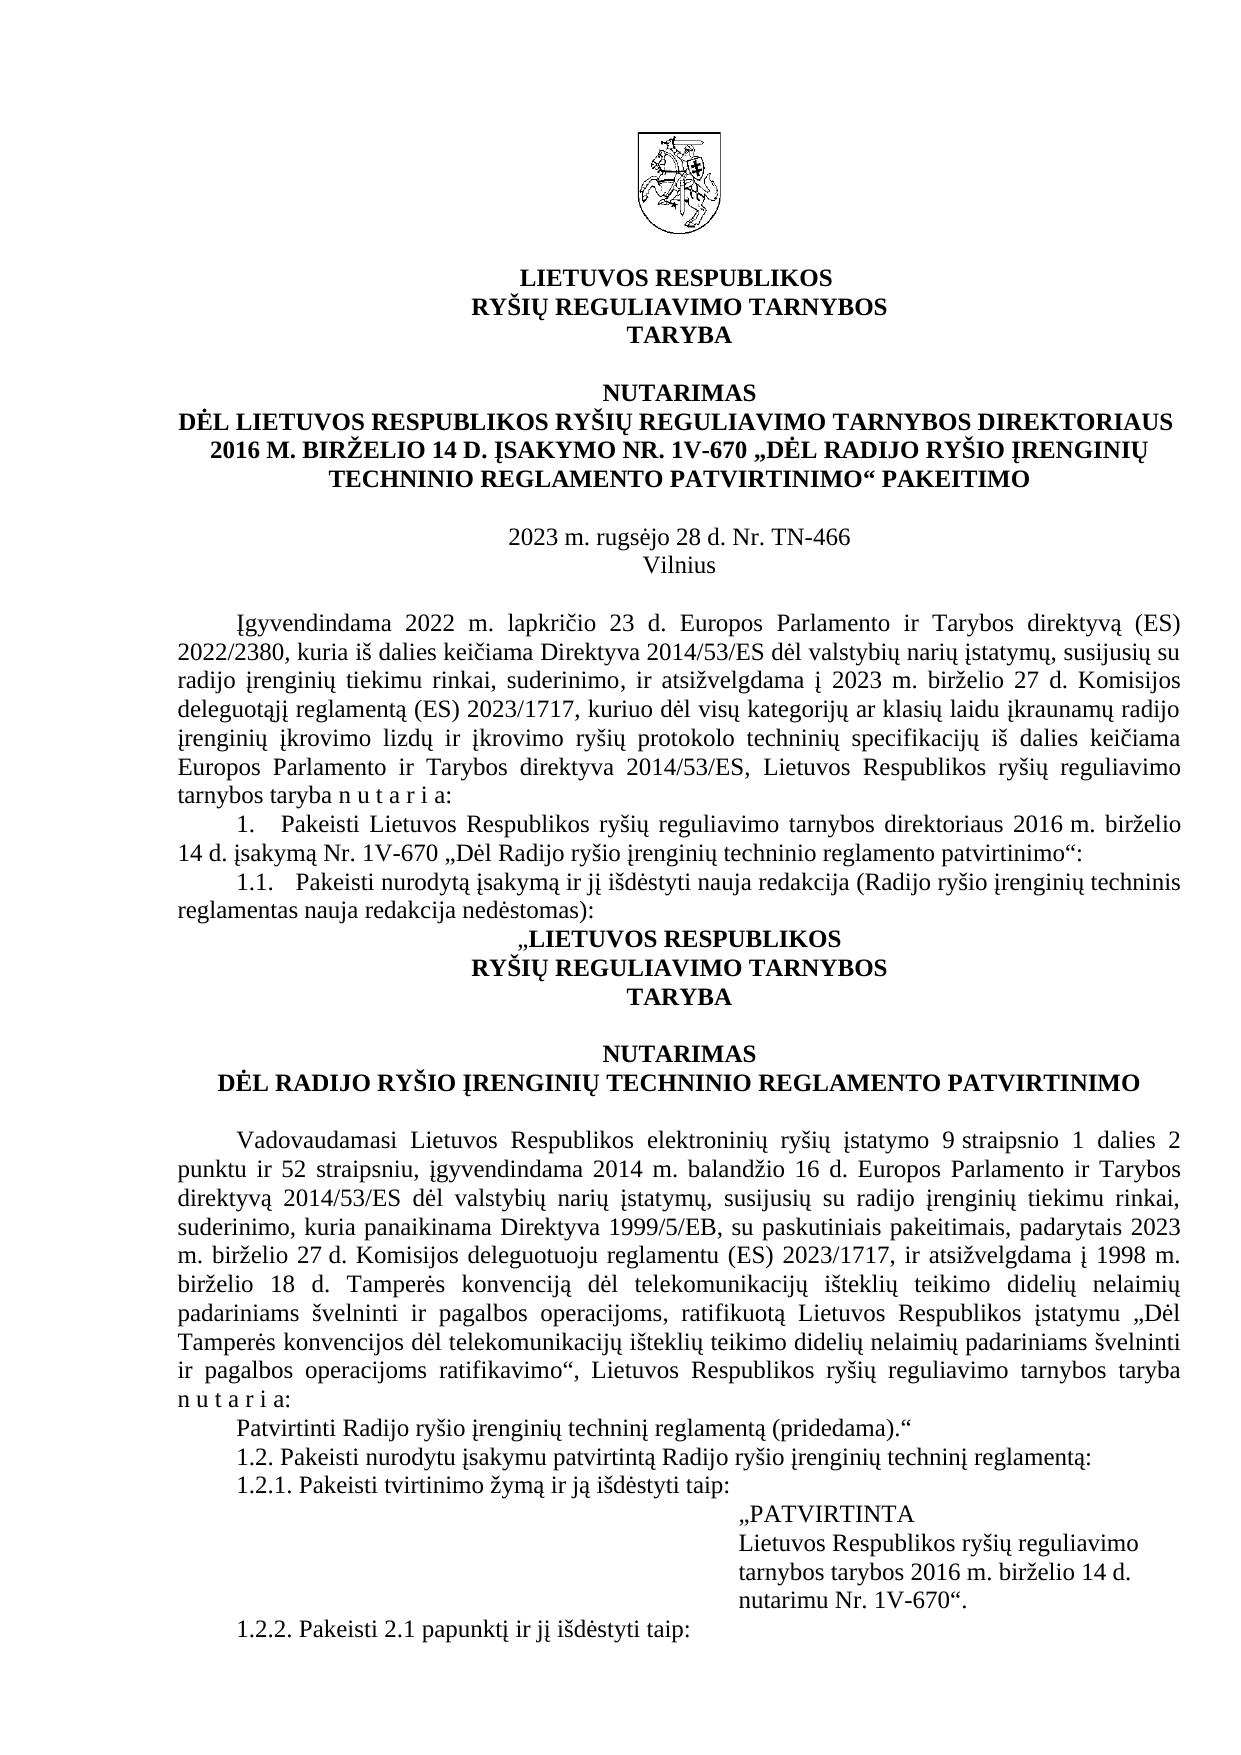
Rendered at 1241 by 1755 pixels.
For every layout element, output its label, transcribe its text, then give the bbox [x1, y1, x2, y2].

text LIETUVOS RESPUBLIKOS [177, 263, 1181, 292]
text Patvirtinti Radijo ryšio įrenginių techninį reglamentą (pridedama).“ [177, 1413, 1181, 1442]
text 1.2. Pakeisti nurodytu įsakymu patvirtintą Radijo ryšio įrenginių techninį reglamentą: [177, 1442, 1181, 1470]
text 2016 M. BIRŽELIO 14 D. ĮSAKYMO NR. 1V-670 „DĖL RADIJO RYŠIO ĮRENGINIŲ TECHNINIO REGLAMENTO PATVIRTINIMO“ PAKEITIMO [177, 435, 1181, 493]
text 1. Pakeisti Lietuvos Respublikos ryšių reguliavimo tarnybos direktoriaus 2016 m. birželio 14 d. įsakymą Nr. 1V-670 „Dėl Radijo ryšio įrenginių techninio reglamento patvirtinimo“: [177, 809, 1181, 867]
text DĖL LIETUVOS RESPUBLIKOS RYŠIŲ REGULIAVIMO TARNYBOS DIREKTORIAUS [177, 407, 1181, 435]
text 1.2.1. Pakeisti tvirtinimo žymą ir ją išdėstyti taip: [177, 1470, 1181, 1499]
text Įgyvendindama 2022 m. lapkričio 23 d. Europos Parlamento ir Tarybos direktyvą (ES) 2022/2380, kuria iš dalies keičiama Direktyva 2014/53/ES dėl valstybių narių įstatymų, susijusių su radijo įrenginių tiekimu rinkai, suderinimo, ir atsižvelgdama į 2023 m. birželio 27 d. Komisijos deleguotąjį reglamentą (ES) 2023/1717, kuriuo dėl visų kategorijų ar klasių laidu įkraunamų radijo įrenginių įkrovimo lizdų ir įkrovimo ryšių protokolo techninių specifikacijų iš dalies keičiama Europos Parlamento ir Tarybos direktyva 2014/53/ES, Lietuvos Respublikos ryšių reguliavimo tarnybos taryba nutaria: [177, 608, 1181, 809]
text 2023 m. rugsėjo 28 d. Nr. TN-466 [177, 522, 1181, 550]
text Vilnius [177, 550, 1181, 579]
text DĖL RADIJO RYŠIO ĮRENGINIŲ TECHNINIO REGLAMENTO PATVIRTINIMO [177, 1068, 1181, 1097]
text NUTARIMAS [177, 1039, 1181, 1068]
text RYŠIŲ REGULIAVIMO TARNYBOS [177, 953, 1181, 982]
text „PATVIRTINTA [679, 1499, 1181, 1528]
text 1.2.2. Pakeisti 2.1 papunktį ir jį išdėstyti taip: [177, 1614, 1181, 1643]
text Lietuvos Respublikos ryšių reguliavimo tarnybos tarybos 2016 m. birželio 14 d. nutarimu Nr. 1V-670“. [738, 1528, 1181, 1614]
text TARYBA [177, 320, 1181, 349]
text 1.1. Pakeisti nurodytą įsakymą ir jį išdėstyti nauja redakcija (Radijo ryšio įrenginių techninis reglamentas nauja redakcija nedėstomas): [177, 867, 1181, 924]
text NUTARIMAS [177, 378, 1181, 407]
text Vadovaudamasi Lietuvos Respublikos elektroninių ryšių įstatymo 9 straipsnio 1 dalies 2 punktu ir 52 straipsniu, įgyvendindama 2014 m. balandžio 16 d. Europos Parlamento ir Tarybos direktyvą 2014/53/ES dėl valstybių narių įstatymų, susijusių su radijo įrenginių tiekimu rinkai, suderinimo, kuria panaikinama Direktyva 1999/5/EB, su paskutiniais pakeitimais, padarytais 2023 m. birželio 27 d. Komisijos deleguotuoju reglamentu (ES) 2023/1717, ir atsižvelgdama į 1998 m. birželio 18 d. Tamperės konvenciją dėl telekomunikacijų išteklių teikimo didelių nelaimių padariniams švelninti ir pagalbos operacijoms, ratifikuotą Lietuvos Respublikos įstatymu „Dėl Tamperės konvencijos dėl telekomunikacijų išteklių teikimo didelių nelaimių padariniams švelninti ir pagalbos operacijoms ratifikavimo“, Lietuvos Respublikos ryšių reguliavimo tarnybos taryba nutaria: [177, 1125, 1181, 1413]
text RYŠIŲ REGULIAVIMO TARNYBOS [177, 292, 1181, 320]
text „LIETUVOS RESPUBLIKOS [177, 924, 1181, 953]
text TARYBA [177, 982, 1181, 1010]
